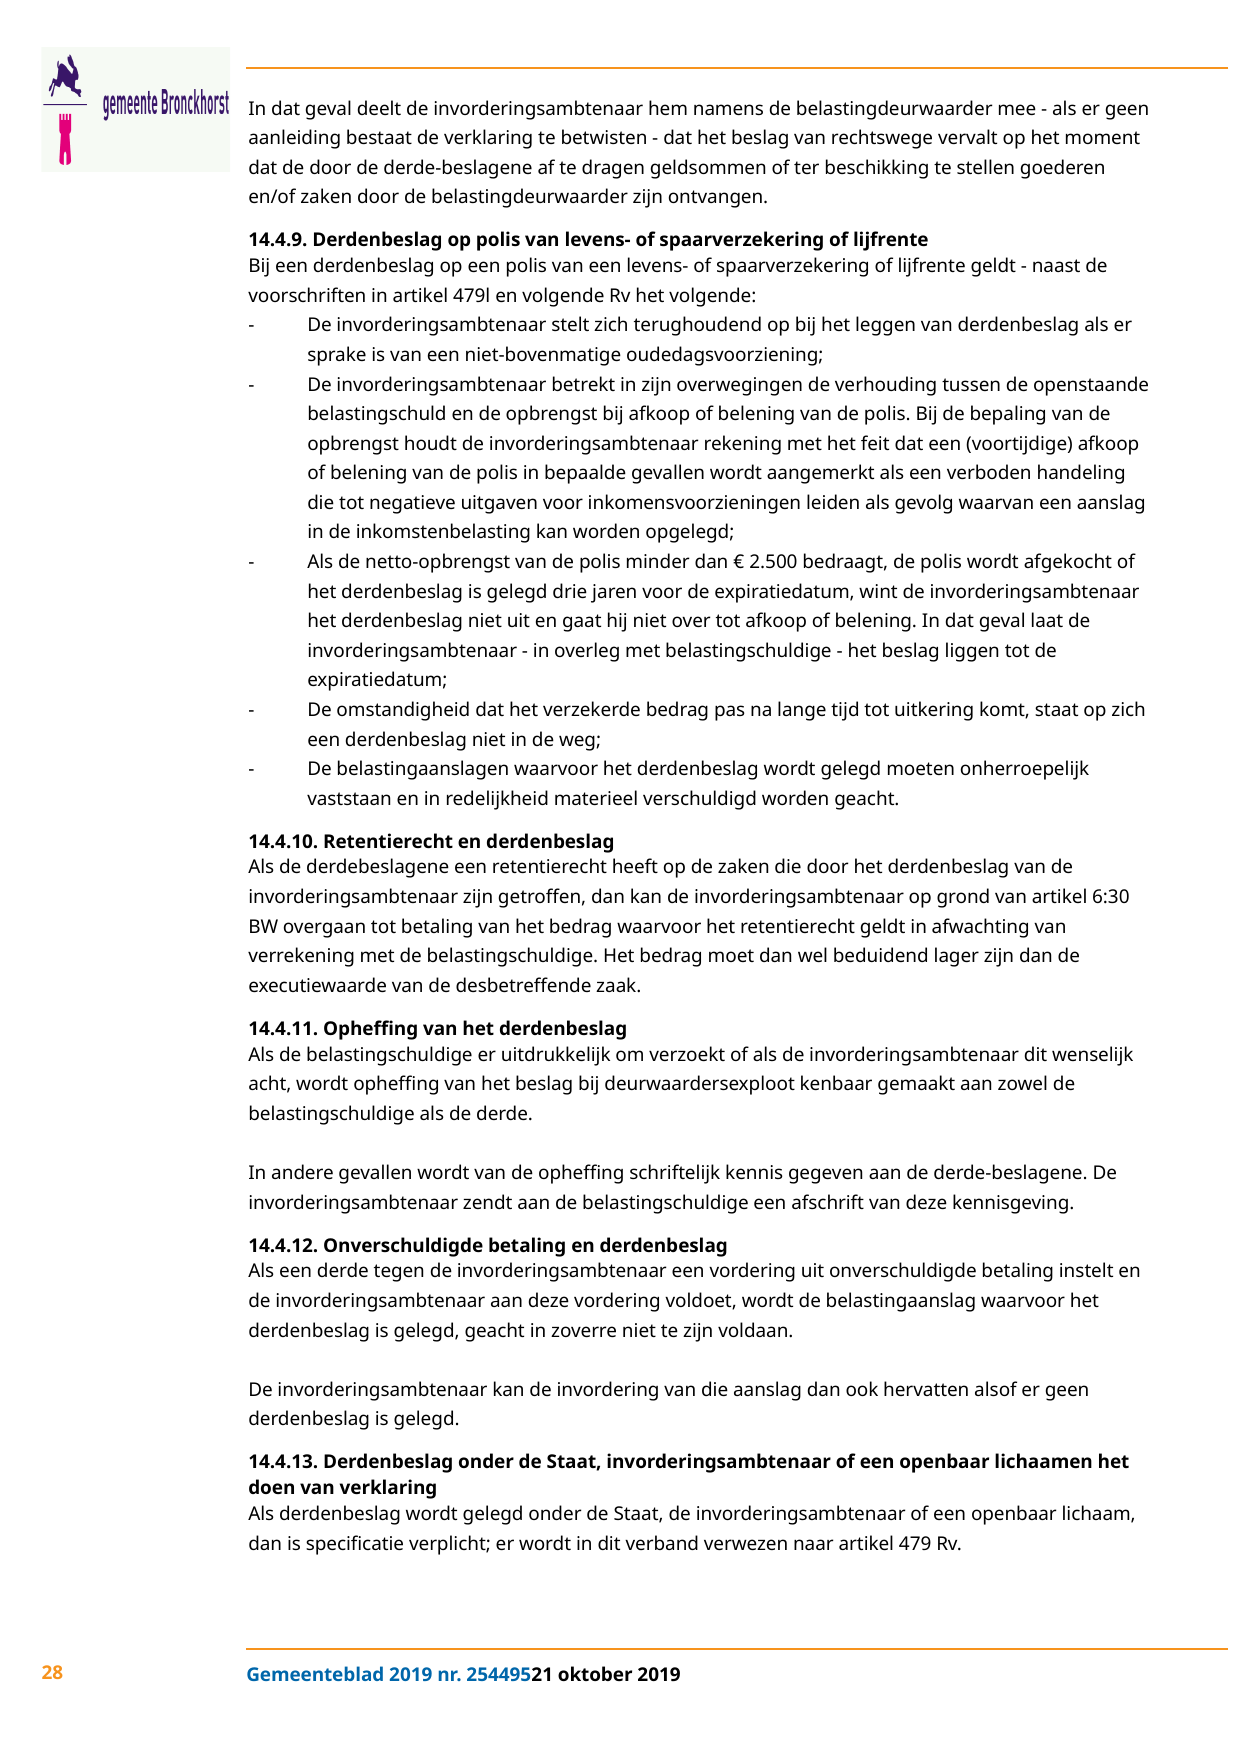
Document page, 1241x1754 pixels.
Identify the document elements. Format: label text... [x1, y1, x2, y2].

text Als de belastingschuldige er uitdrukkelijk om verzoekt of als de invorderingsambtenaar dit wenselijk acht, wordt opheffing van het beslag bij deurwaardersexploot kenbaar gemaakt aan zowel de belastingschuldige als de derde. [248, 1041, 1152, 1126]
text De invorderingsambtenaar kan de invordering van die aanslag dan ook hervatten alsof er geen derdenbeslag is gelegd. [248, 1376, 1152, 1431]
text In dat geval deelt de invorderingsambtenaar hem namens de belastingdeurwaarder mee - als er geen aanleiding bestaat de verklaring te betwisten - dat het beslag van rechtswege vervalt op het moment dat de door de derde-beslagene af te dragen geldsommen of ter beschikking te stellen goederen en/of zaken door de belastingdeurwaarder zijn ontvangen. [248, 95, 1152, 209]
list De invorderingsambtenaar betrekt in zijn overwegingen de verhouding tussen de openstaande belastingschuld en de opbrengst bij afkoop of belening van de polis. Bij de bepaling van de opbrengst houdt de invorderingsambtenaar rekening met het feit dat een (voortijdige) afkoop of belening van de polis in bepaalde gevallen wordt aangemerkt als een verboden handeling die tot negatieve uitgaven voor inkomensvoorzieningen leiden als gevolg waarvan een aanslag in de inkomstenbelasting kan worden opgelegd; [248, 371, 1152, 544]
text 14.4.11. Opheffing van het derdenbeslag [248, 1015, 1152, 1041]
text Bij een derdenbeslag op een polis van een levens- of spaarverzekering of lijfrente geldt - naast de voorschriften in artikel 479l en volgende Rv het volgende: [248, 252, 1152, 308]
list De belastingaanslagen waarvoor het derdenbeslag wordt gelegd moeten onherroepelijk vaststaan en in redelijkheid materieel verschuldigd worden geacht. [248, 755, 1152, 811]
list De omstandigheid dat het verzekerde bedrag pas na lange tijd tot uitkering komt, staat op zich een derdenbeslag niet in de weg; [248, 696, 1152, 751]
text Als een derde tegen de invorderingsambtenaar een vordering uit onverschuldigde betaling instelt en de invorderingsambtenaar aan deze vordering voldoet, wordt de belastingaanslag waarvoor het derdenbeslag is gelegd, geacht in zoverre niet te zijn voldaan. [248, 1258, 1152, 1343]
text 14.4.12. Onverschuldigde betaling en derdenbeslag [248, 1232, 1152, 1258]
text Als derdenbeslag wordt gelegd onder de Staat, de invorderingsambtenaar of een openbaar lichaam, dan is specificatie verplicht; er wordt in dit verband verwezen naar artikel 479 Rv. [248, 1500, 1152, 1556]
text 14.4.13. Derdenbeslag onder de Staat, invorderingsambtenaar of een openbaar lichaamen het doen van verklaring [248, 1449, 1152, 1500]
text In andere gevallen wordt van de opheffing schriftelijk kennis gegeven aan de derde-beslagene. De invorderingsambtenaar zendt aan de belastingschuldige een afschrift van deze kennisgeving. [248, 1159, 1152, 1214]
text 14.4.10. Retentierecht en derdenbeslag [248, 828, 1152, 854]
picture [41, 47, 231, 172]
list De invorderingsambtenaar stelt zich terughoudend op bij het leggen van derdenbeslag als er sprake is van een niet-bovenmatige oudedagsvoorziening; [248, 312, 1152, 367]
text 14.4.9. Derdenbeslag op polis van levens- of spaarverzekering of lijfrente [248, 227, 1152, 252]
text Als de derdebeslagene een retentierecht heeft op de zaken die door het derdenbeslag van de invorderingsambtenaar zijn getroffen, dan kan de invorderingsambtenaar op grond van artikel 6:30 BW overgaan tot betaling van het bedrag waarvoor het retentierecht geldt in afwachting van verrekening met de belastingschuldige. Het bedrag moet dan wel beduidend lager zijn dan de executiewaarde van de desbetreffende zaak. [248, 854, 1152, 998]
list Als de netto-opbrengst van de polis minder dan € 2.500 bedraagt, de polis wordt afgekocht of het derdenbeslag is gelegd drie jaren voor de expiratiedatum, wint de invorderingsambtenaar het derdenbeslag niet uit en gaat hij niet over tot afkoop of belening. In dat geval laat de invorderingsambtenaar - in overleg met belastingschuldige - het beslag liggen tot de expiratiedatum; [248, 548, 1152, 692]
